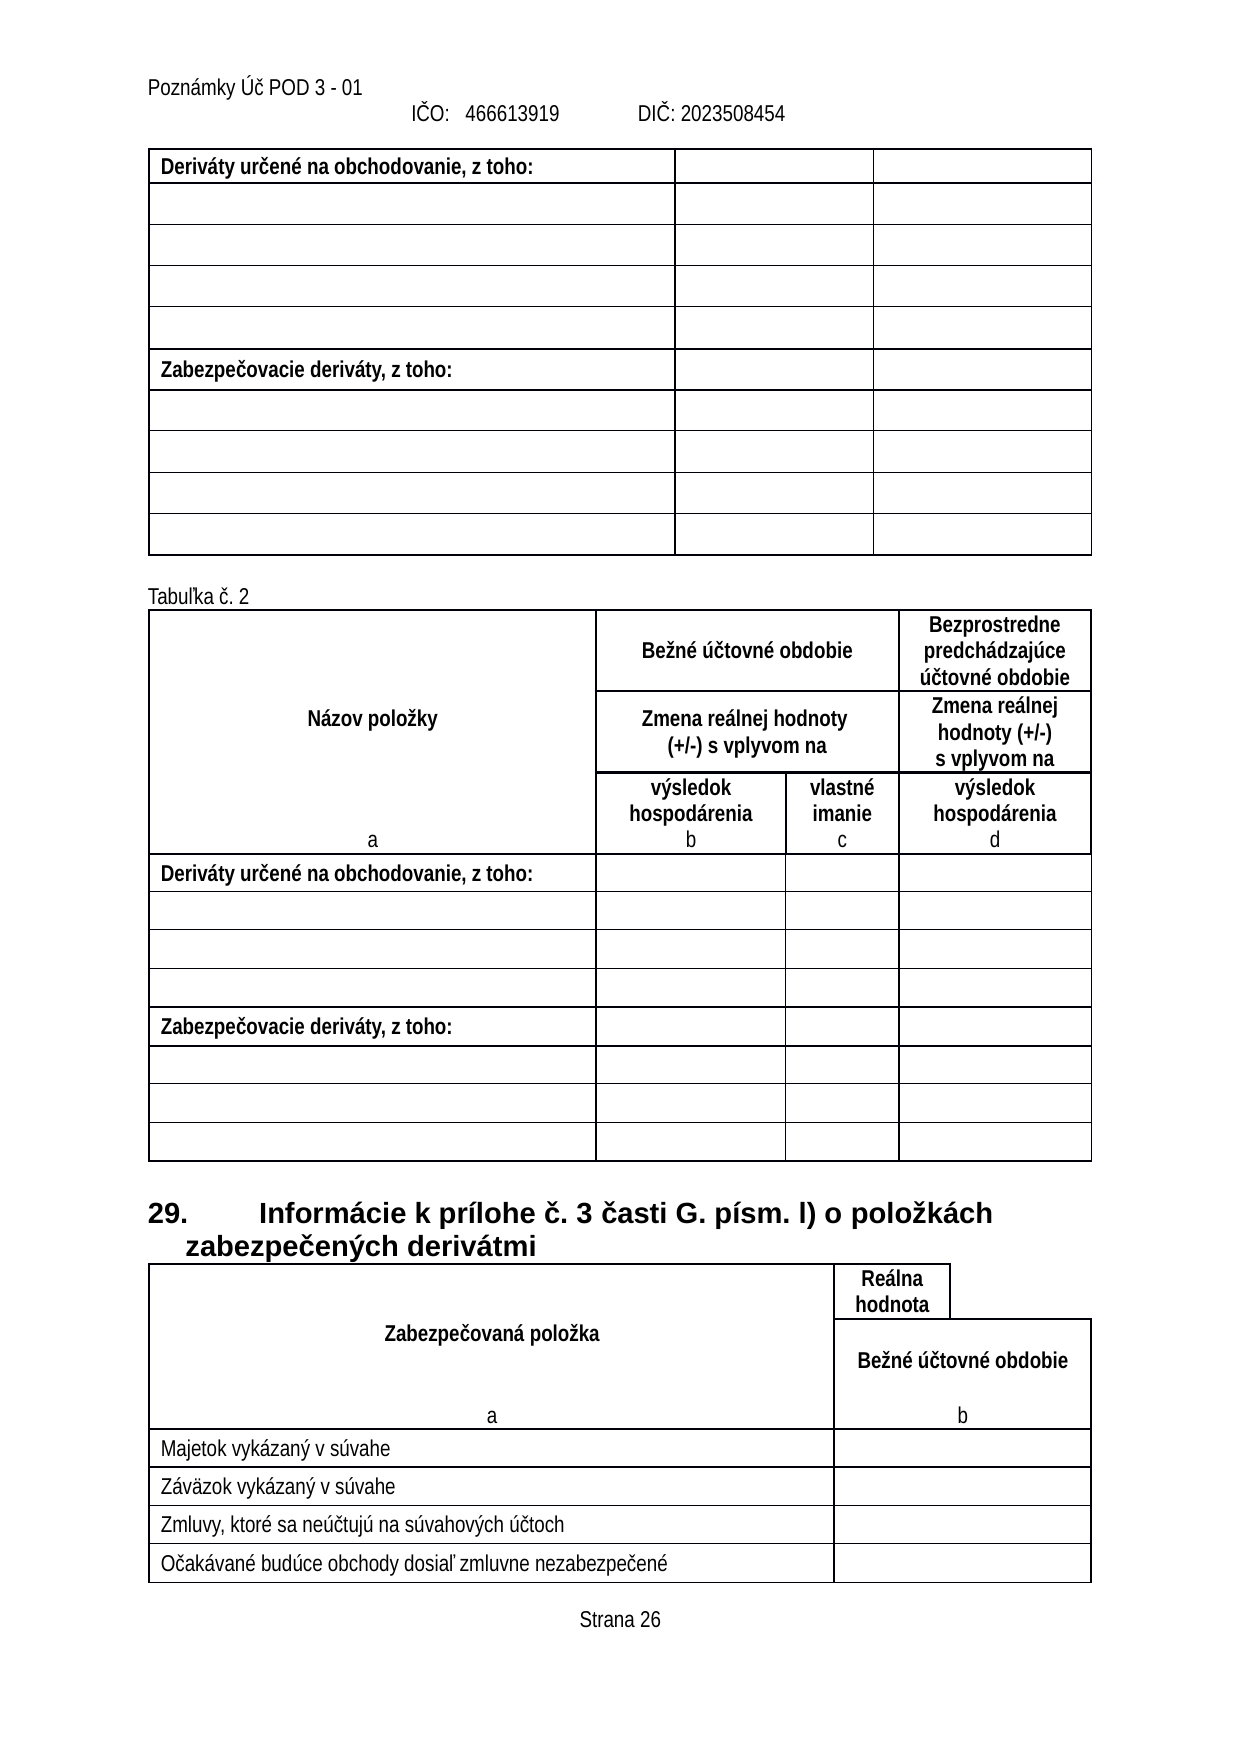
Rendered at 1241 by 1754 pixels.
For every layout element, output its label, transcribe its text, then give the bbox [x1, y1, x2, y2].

table_cell [676, 473, 873, 513]
table_cell [900, 892, 1091, 929]
table_cell b [597, 826, 785, 852]
table_cell [597, 855, 785, 891]
table_cell výsledok hospodárenia [597, 774, 785, 826]
table_cell [874, 266, 1091, 306]
table_cell [597, 1084, 785, 1122]
table_cell [786, 855, 898, 891]
table_cell Majetok vykázaný v súvahe [150, 1430, 833, 1466]
table_cell Záväzok vykázaný v súvahe [150, 1468, 833, 1505]
list Informácie k prílohe č. 3 časti G. písm. l) o položkách zabezpečených derivátmi [148, 1196, 1092, 1263]
table_cell [874, 431, 1091, 472]
table_cell [786, 1123, 898, 1160]
table_cell [900, 855, 1091, 891]
table_cell [150, 514, 674, 554]
table_cell [676, 514, 873, 554]
table_cell [676, 150, 873, 182]
table_cell [597, 1123, 785, 1160]
table_cell [786, 1084, 898, 1122]
table_cell [874, 391, 1091, 430]
table_cell [874, 473, 1091, 513]
table_cell [676, 391, 873, 430]
table_cell Deriváty určené na obchodovanie, z toho: [150, 150, 674, 182]
table_cell [676, 431, 873, 472]
table_cell [597, 1008, 785, 1045]
table_cell [150, 184, 674, 223]
table_cell [835, 1506, 1090, 1543]
table_cell a [150, 826, 595, 852]
table_cell c [787, 826, 898, 852]
table_cell [874, 514, 1091, 554]
table_cell [835, 1468, 1090, 1505]
table_header Reálna hodnota [835, 1265, 949, 1317]
table_cell [900, 1084, 1091, 1122]
table_cell [874, 225, 1091, 265]
table_cell [676, 307, 873, 347]
table_header Bezprostredne predchádzajúce účtovné obdobie [900, 611, 1090, 690]
table_cell [900, 969, 1091, 1006]
table_cell vlastné imanie [787, 774, 898, 826]
table_cell [874, 350, 1091, 389]
table_cell [597, 930, 785, 968]
table_cell Očakávané budúce obchody dosiaľ zmluvne nezabezpečené [150, 1544, 833, 1582]
table_cell [150, 391, 674, 430]
table_cell Zmluvy, ktoré sa neúčtujú na súvahových účtoch [150, 1506, 833, 1543]
table_cell [150, 473, 674, 513]
table_cell [150, 225, 674, 265]
table_cell [874, 184, 1091, 223]
table_cell [786, 930, 898, 968]
table_cell [676, 225, 873, 265]
table_cell [676, 184, 873, 223]
table_cell [835, 1430, 1090, 1466]
table_cell Bežné účtovné obdobie [835, 1320, 1090, 1402]
table_cell [786, 969, 898, 1006]
table_cell Zmena reálnej hodnoty (+/-) s vplyvom na [597, 692, 898, 771]
table_header Názov položky [150, 611, 595, 826]
table_cell a [150, 1402, 833, 1428]
table_cell [150, 1123, 595, 1160]
table_cell [900, 1123, 1091, 1160]
table_cell [150, 431, 674, 472]
table_cell [150, 307, 674, 347]
table_cell [676, 350, 873, 389]
table_cell [150, 892, 595, 929]
table_cell Zmena reálnej hodnoty (+/-) s vplyvom na [900, 692, 1090, 771]
table_cell Deriváty určené na obchodovanie, z toho: [150, 855, 595, 891]
table_cell Zabezpečovacie deriváty, z toho: [150, 350, 674, 389]
table_cell [874, 150, 1091, 182]
table_cell [786, 1047, 898, 1083]
table_cell [835, 1544, 1090, 1582]
table_cell [900, 1008, 1091, 1045]
table_cell [150, 930, 595, 968]
table_cell [597, 892, 785, 929]
table_cell Zabezpečovacie deriváty, z toho: [150, 1008, 595, 1045]
table_cell [874, 307, 1091, 347]
table_cell b [835, 1402, 1090, 1428]
table_cell [786, 892, 898, 929]
table_cell [150, 266, 674, 306]
table_cell [900, 1047, 1091, 1083]
table_cell d [900, 826, 1090, 852]
table_cell [597, 969, 785, 1006]
table_cell [597, 1047, 785, 1083]
table_cell [150, 969, 595, 1006]
table_cell [786, 1008, 898, 1045]
text Tabuľka č. 2 [148, 583, 1092, 609]
table_cell [150, 1047, 595, 1083]
table_header [951, 1263, 1091, 1317]
table_cell výsledok hospodárenia [900, 774, 1090, 826]
table_cell [900, 930, 1091, 968]
table_cell [676, 266, 873, 306]
table_cell [150, 1084, 595, 1122]
table_header Bežné účtovné obdobie [597, 611, 898, 690]
table_header Zabezpečovaná položka [150, 1265, 833, 1402]
